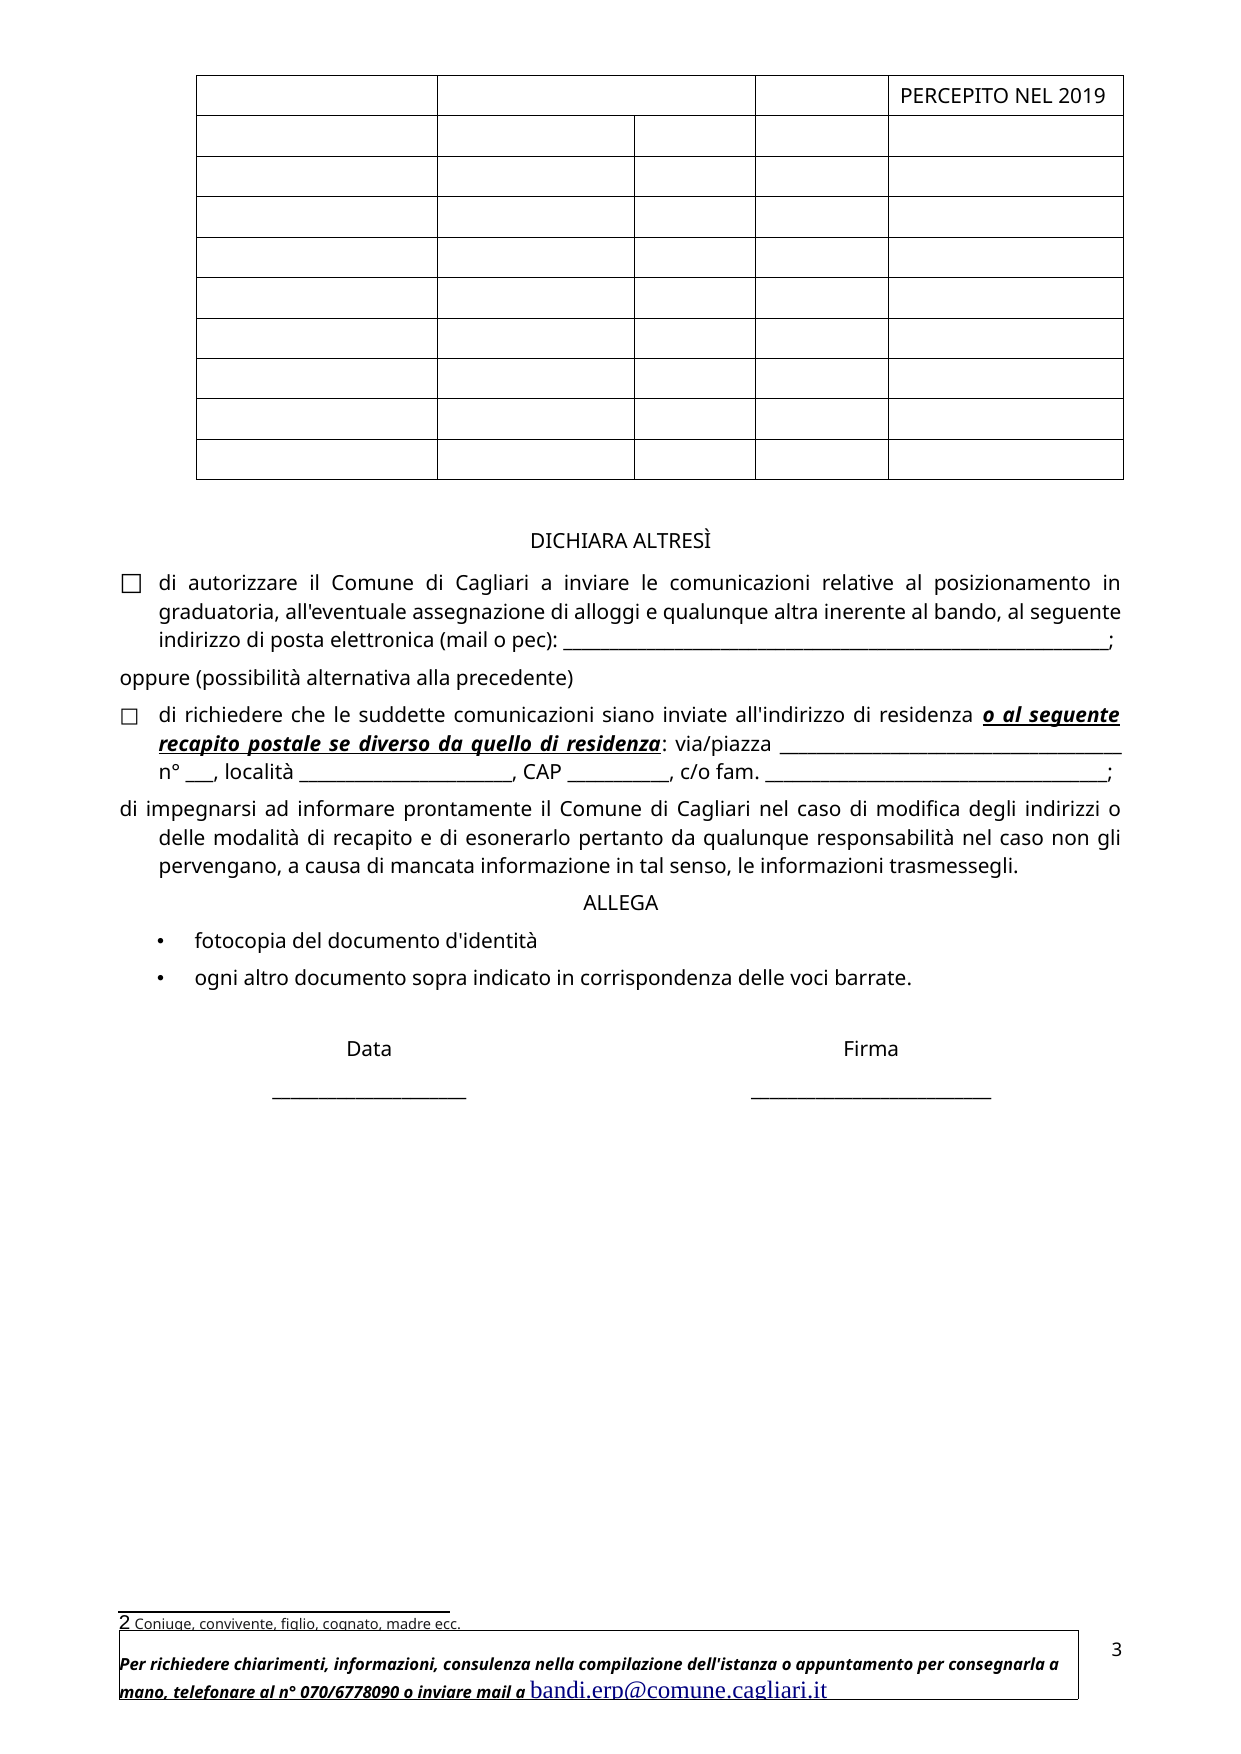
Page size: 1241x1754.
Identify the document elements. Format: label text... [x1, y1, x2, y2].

table_cell [197, 157, 437, 196]
table_cell [756, 238, 888, 277]
table_header PERCEPITO NEL 2019 [889, 76, 1123, 115]
text di impegnarsi ad informare prontamente il Comune di Cagliari nel caso di modifica degli indirizzi o delle modalità di recapito e di esonerarlo pertanto da qualunque responsabilità nel caso non gli pervengano, a causa di mancata informazione in tal senso, le informazioni trasmessegli. [119, 794, 1122, 880]
table_cell [756, 278, 888, 317]
table_cell [756, 116, 888, 156]
table_cell [635, 157, 755, 196]
table_cell [635, 238, 755, 277]
table_cell [635, 278, 755, 317]
table_cell [756, 197, 888, 237]
table_cell [438, 197, 634, 237]
table_cell [889, 399, 1123, 439]
table_cell [756, 359, 888, 398]
table_cell [197, 238, 437, 277]
table_header Firma [620, 1029, 1122, 1069]
table_cell [438, 116, 634, 156]
table_cell [889, 157, 1123, 196]
table_cell [197, 319, 437, 358]
table_cell [635, 116, 755, 156]
list fotocopia del documento d'identità [157, 926, 1122, 954]
table_cell [438, 157, 634, 196]
table_cell [197, 440, 437, 479]
table_cell [438, 399, 634, 439]
table_cell [889, 440, 1123, 479]
text oppure (possibilità alternativa alla precedente) [119, 663, 1122, 691]
table_cell [635, 197, 755, 237]
table_cell [635, 359, 755, 398]
table_cell [889, 278, 1123, 317]
table_header [756, 76, 888, 115]
table_cell [438, 440, 634, 479]
table_cell [438, 278, 634, 317]
table_cell [197, 278, 437, 317]
text □ di autorizzare il Comune di Cagliari a inviare le comunicazioni relative al posizionamento in graduatoria, all'eventuale assegnazione di alloggi e qualunque altra inerente al bando, al seguente indirizzo di posta elettronica (mail o pec): ___________________________________________________________; [119, 563, 1122, 654]
table_header Data [118, 1029, 620, 1069]
table_cell [756, 157, 888, 196]
text ALLEGA [119, 888, 1122, 917]
table_cell [756, 440, 888, 479]
table_cell [635, 440, 755, 479]
table_cell [756, 399, 888, 439]
table_header [197, 76, 437, 115]
text □ di richiedere che le suddette comunicazioni siano inviate all'indirizzo di residenza o al seguente recapito postale se diverso da quello di residenza: via/piazza _____________________________________ n° ___, località _______________________, CAP ___________, c/o fam. _____________________________________; [119, 700, 1122, 786]
table_cell [197, 116, 437, 156]
table_cell [635, 399, 755, 439]
table_cell [635, 319, 755, 358]
table_cell [197, 359, 437, 398]
table_header [438, 76, 755, 115]
table_cell [889, 197, 1123, 237]
table_cell [438, 319, 634, 358]
table_cell _____________________ [118, 1069, 620, 1109]
list ogni altro documento sopra indicato in corrispondenza delle voci barrate. [157, 963, 1122, 992]
table_cell __________________________ [620, 1069, 1122, 1109]
table_cell [889, 319, 1123, 358]
table_cell [197, 197, 437, 237]
table_cell [889, 238, 1123, 277]
table_cell [889, 359, 1123, 398]
table_cell [438, 359, 634, 398]
text DICHIARA ALTRESÌ [119, 526, 1122, 554]
table_cell [197, 399, 437, 439]
table_cell [889, 116, 1123, 156]
table_cell [438, 238, 634, 277]
table_cell [756, 319, 888, 358]
